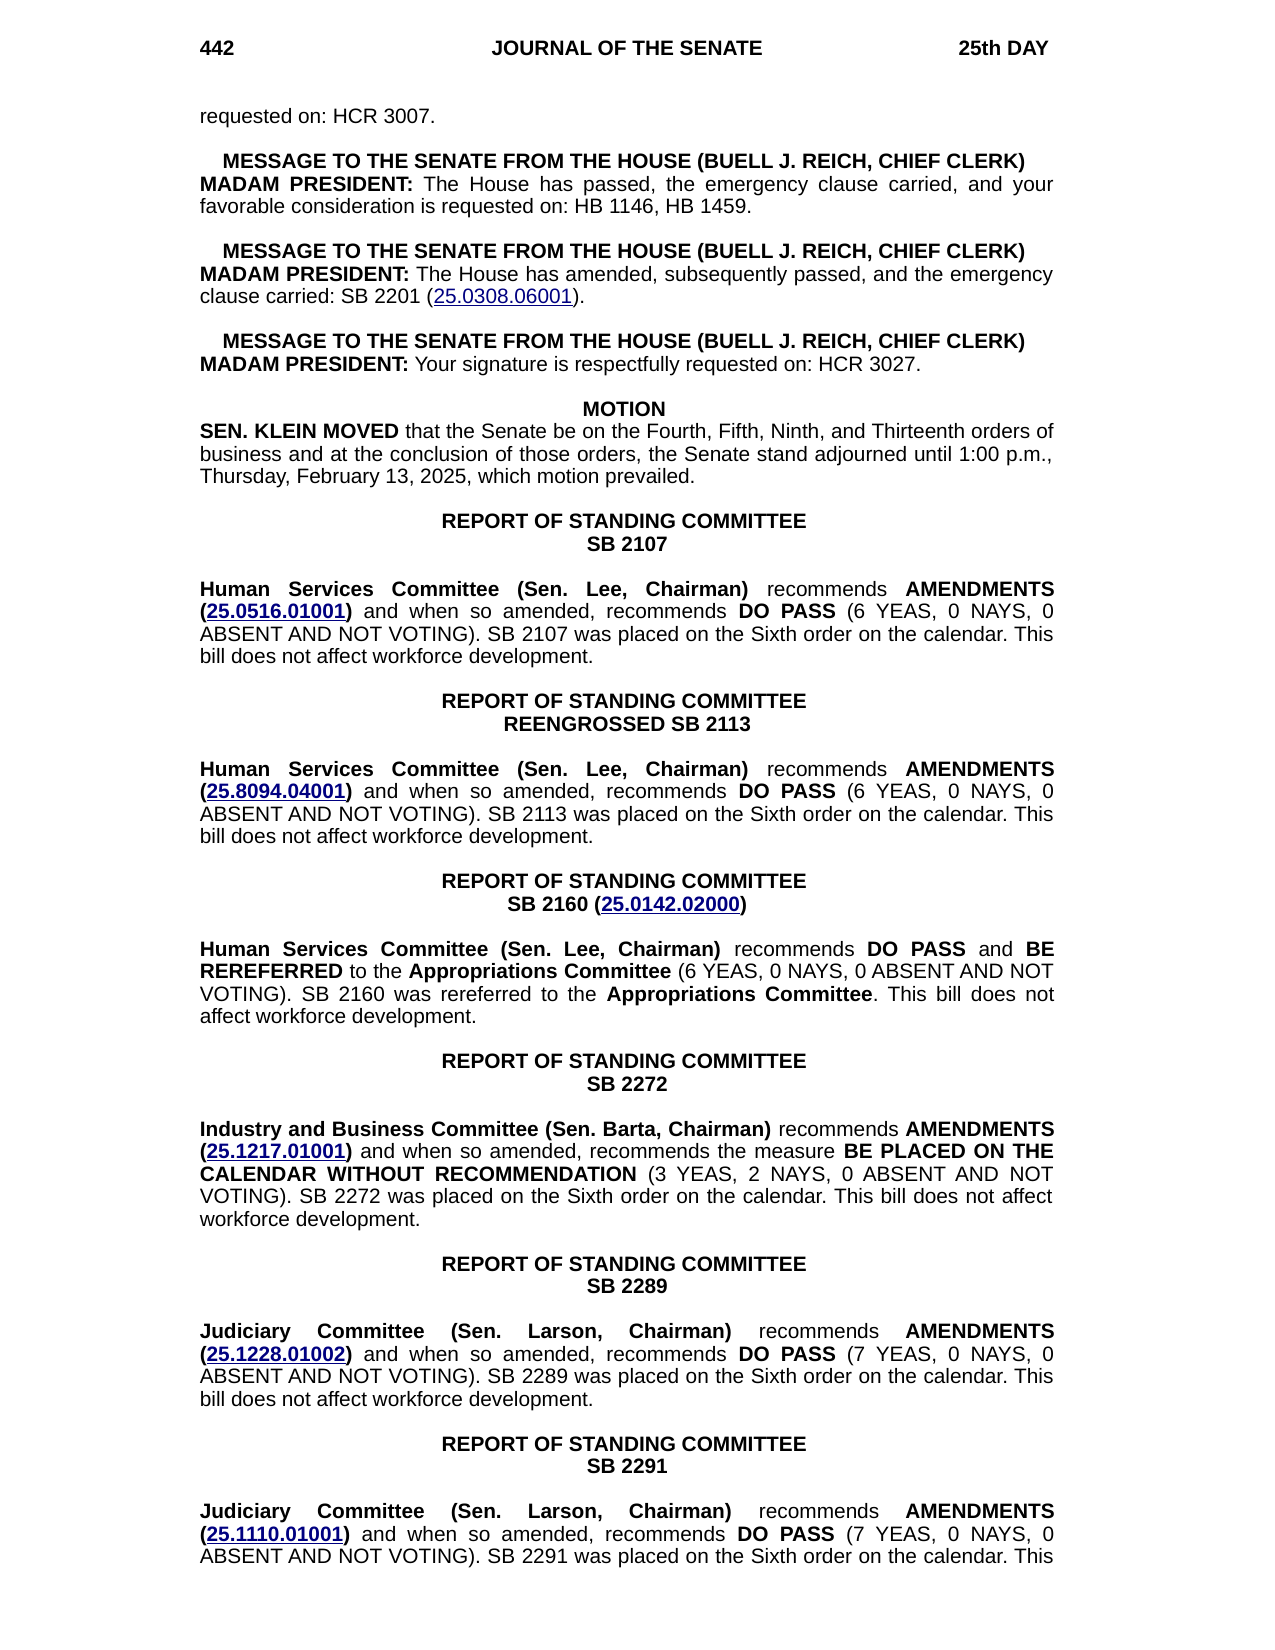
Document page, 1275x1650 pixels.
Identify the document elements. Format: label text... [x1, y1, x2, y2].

text REPORT OF STANDING COMMITTEE SB 2160 (25.0142.02000) [199, 871, 1054, 916]
text requested on: HCR 3007. [199, 106, 1054, 128]
text MESSAGE TO THE SENATE FROM THE HOUSE (BUELL J. REICH, CHIEF CLERK) [199, 151, 1054, 173]
text SEN. KLEIN MOVED that the Senate be on the Fourth, Fifth, Ninth, and Thirteenth orders of business and at the conclusion of those orders, the Senate stand adjourned until 1:00 p.m., Thursday, February 13, 2025, which motion prevailed. [199, 421, 1054, 488]
text REPORT OF STANDING COMMITTEE SB 2291 [199, 1433, 1054, 1478]
text MADAM PRESIDENT: Your signature is respectfully requested on: HCR 3027. [199, 353, 1054, 376]
text Industry and Business Committee (Sen. Barta, Chairman) recommends AMENDMENTS (25.1217.01001) and when so amended, recommends the measure BE PLACED ON THE CALENDAR WITHOUT RECOMMENDATION (3 YEAS, 2 NAYS, 0 ABSENT AND NOT VOTING). SB 2272 was placed on the Sixth order on the calendar. This bill does not affect workforce development. [199, 1118, 1054, 1231]
text MADAM PRESIDENT: The House has amended, subsequently passed, and the emergency clause carried: SB 2201 (25.0308.06001). [199, 263, 1054, 308]
text Judiciary Committee (Sen. Larson, Chairman) recommends AMENDMENTS (25.1110.01001) and when so amended, recommends DO PASS (7 YEAS, 0 NAYS, 0 ABSENT AND NOT VOTING). SB 2291 was placed on the Sixth order on the calendar. This [199, 1501, 1054, 1568]
text MESSAGE TO THE SENATE FROM THE HOUSE (BUELL J. REICH, CHIEF CLERK) [199, 331, 1054, 353]
subtitle Page 442 [9, 9, 109, 33]
text Human Services Committee (Sen. Lee, Chairman) recommends AMENDMENTS (25.0516.01001) and when so amended, recommends DO PASS (6 YEAS, 0 NAYS, 0 ABSENT AND NOT VOTING). SB 2107 was placed on the Sixth order on the calendar. This bill does not affect workforce development. [199, 578, 1054, 668]
text Human Services Committee (Sen. Lee, Chairman) recommends AMENDMENTS (25.8094.04001) and when so amended, recommends DO PASS (6 YEAS, 0 NAYS, 0 ABSENT AND NOT VOTING). SB 2113 was placed on the Sixth order on the calendar. This bill does not affect workforce development. [199, 758, 1054, 848]
text REPORT OF STANDING COMMITTEE REENGROSSED SB 2113 [199, 691, 1054, 736]
text MADAM PRESIDENT: The House has passed, the emergency clause carried, and your favorable consideration is requested on: HB 1146, HB 1459. [199, 173, 1054, 218]
text REPORT OF STANDING COMMITTEE SB 2272 [199, 1051, 1054, 1096]
text MOTION [199, 398, 1054, 421]
text Human Services Committee (Sen. Lee, Chairman) recommends DO PASS and BE REREFERRED to the Appropriations Committee (6 YEAS, 0 NAYS, 0 ABSENT AND NOT VOTING). SB 2160 was rereferred to the Appropriations Committee. This bill does not affect workforce development. [199, 938, 1054, 1028]
text REPORT OF STANDING COMMITTEE SB 2289 [199, 1253, 1054, 1298]
text REPORT OF STANDING COMMITTEE SB 2107 [199, 511, 1054, 556]
text MESSAGE TO THE SENATE FROM THE HOUSE (BUELL J. REICH, CHIEF CLERK) [199, 241, 1054, 263]
text Judiciary Committee (Sen. Larson, Chairman) recommends AMENDMENTS (25.1228.01002) and when so amended, recommends DO PASS (7 YEAS, 0 NAYS, 0 ABSENT AND NOT VOTING). SB 2289 was placed on the Sixth order on the calendar. This bill does not affect workforce development. [199, 1321, 1054, 1411]
